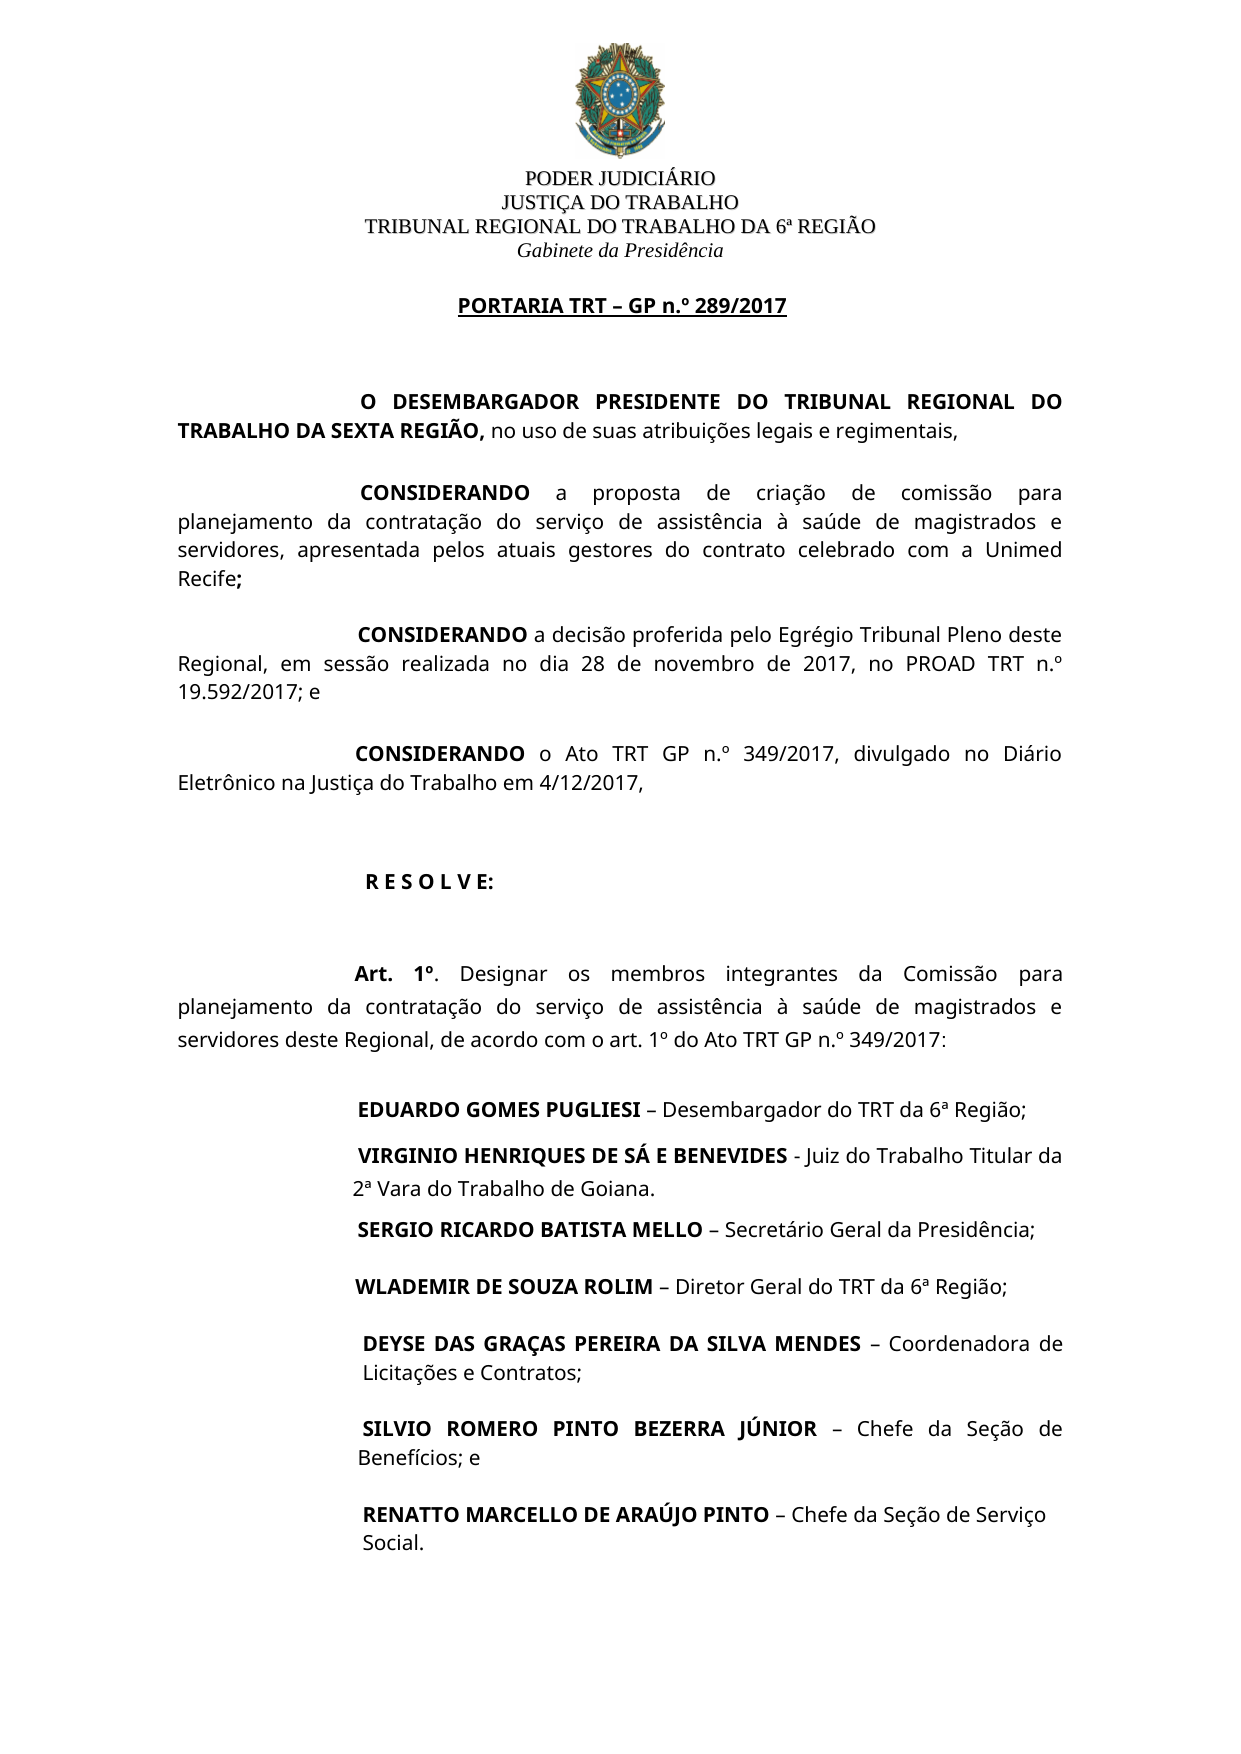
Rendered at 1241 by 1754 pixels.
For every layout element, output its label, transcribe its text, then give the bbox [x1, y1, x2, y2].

text SERGIO RICARDO BATISTA MELLO – Secretário Geral da Presidência; [357, 1216, 1063, 1244]
text R E S O L V E: [177, 863, 1063, 896]
text WLADEMIR DE SOUZA ROLIM – Diretor Geral do TRT da 6ª Região; [350, 1272, 1063, 1301]
text Art. 1º. Designar os membros integrantes da Comissão para planejamento da contratação do serviço de assistência à saúde de magistrados e servidores deste Regional, de acordo com o art. 1º do Ato TRT GP n.º 349/2017: [177, 954, 1063, 1054]
subtitle PORTARIA TRT – GP n.º 289/2017 [177, 291, 1067, 319]
text VIRGINIO HENRIQUES DE SÁ E BENEVIDES - Juiz do Trabalho Titular da 2ª Vara do Trabalho de Goiana. [352, 1136, 1063, 1203]
text EDUARDO GOMES PUGLIESI – Desembargador do TRT da 6ª Região; [357, 1095, 1063, 1124]
text RENATTO MARCELLO DE ARAÚJO PINTO – Chefe da Seção de Serviço Social. [362, 1500, 1063, 1557]
text CONSIDERANDO o Ato TRT GP n.º 349/2017, divulgado no Diário Eletrônico na Justiça do Trabalho em 4/12/2017, [177, 739, 1063, 796]
text DEYSE DAS GRAÇAS PEREIRA DA SILVA MENDES – Coordenadora de Licitações e Contratos; [362, 1329, 1063, 1386]
picture [575, 43, 665, 159]
text CONSIDERANDO a proposta de criação de comissão para planejamento da contratação do serviço de assistência à saúde de magistrados e servidores, apresentada pelos atuais gestores do contrato celebrado com a Unimed Recife; [177, 478, 1063, 592]
text SILVIO ROMERO PINTO BEZERRA JÚNIOR – Chefe da Seção de Benefícios; e [357, 1414, 1063, 1471]
text CONSIDERANDO a decisão proferida pelo Egrégio Tribunal Pleno deste Regional, em sessão realizada no dia 28 de novembro de 2017, no PROAD TRT n.º 19.592/2017; e [177, 621, 1063, 706]
text O DESEMBARGADOR PRESIDENTE DO TRIBUNAL REGIONAL DO TRABALHO DA SEXTA REGIÃO, no uso de suas atribuições legais e regimentais, [177, 387, 1063, 444]
